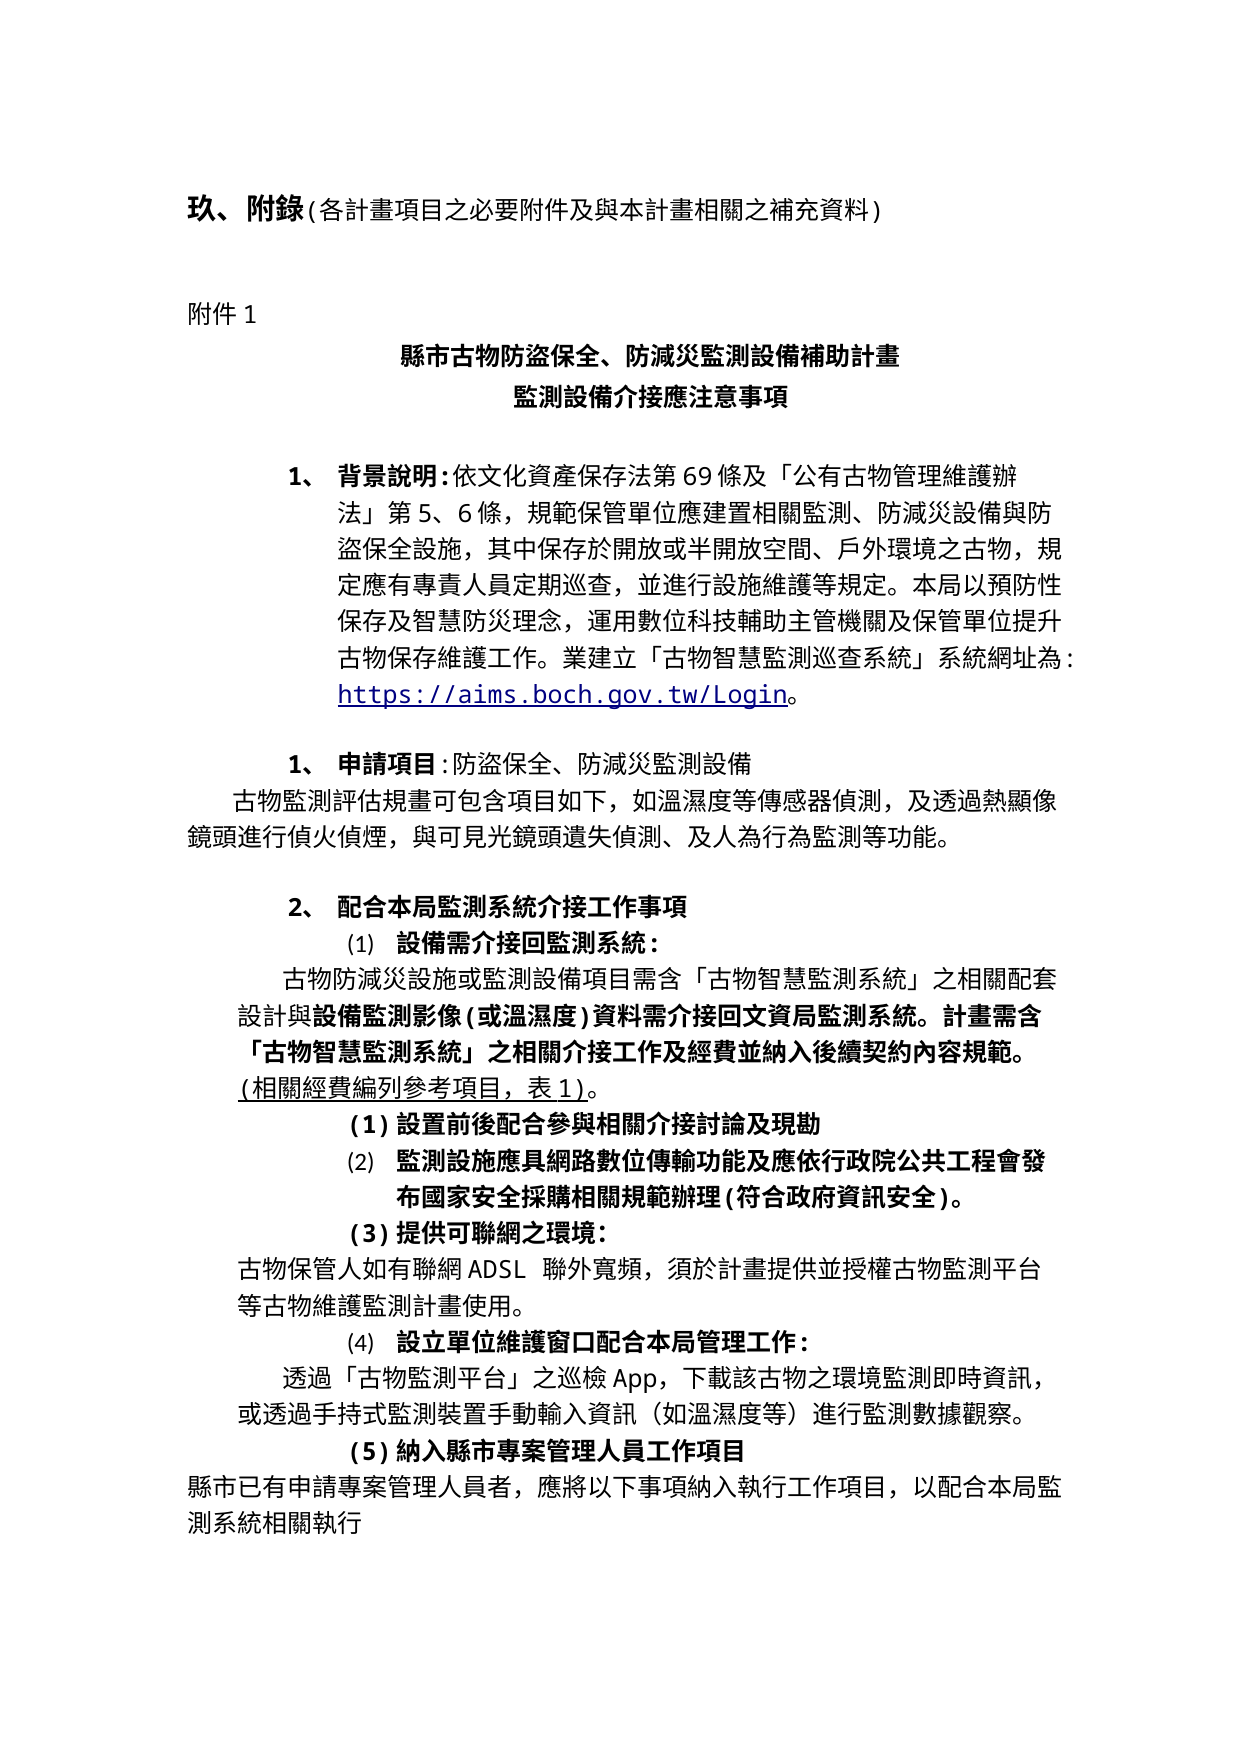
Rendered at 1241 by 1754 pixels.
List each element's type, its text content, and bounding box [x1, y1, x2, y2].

list 提供可聯網之環境： [347, 1214, 1063, 1250]
list 古物保管人如有聯網ADSL 聯外寬頻，須於計畫提供並授權古物監測平台等古物維護監測計畫使用。 [237, 1250, 1063, 1322]
list 申請項目:防盜保全、防減災監測設備 [287, 745, 1063, 781]
list 設置前後配合參與相關介接討論及現勘 [347, 1105, 1063, 1141]
list 縣市已有申請專案管理人員者，應將以下事項納入執行工作項目，以配合本局監測系統相關執行 [187, 1467, 1063, 1540]
text 玖、附錄(各計畫項目之必要附件及與本計畫相關之補充資料) [187, 178, 1063, 230]
list 納入縣市專案管理人員工作項目 [347, 1431, 1063, 1467]
list 附件1 [187, 290, 1063, 332]
list 背景說明:依文化資產保存法第69條及「公有古物管理維護辦法」第5、6條，規範保管單位應建置相關監測、防減災設備與防盜保全設施，其中保存於開放或半開放空間、戶外環境之古物，規定應有專責人員定期巡查，並進行設施維護等規定。本局以預防性保存及智慧防災理念，運用數位科技輔助主管機關及保管單位提升古物保存維護工作。業建立「古物智慧監測巡查系統」系統網址為:https://aims.boch.gov.tw/Login。 [287, 457, 1063, 711]
list 監測設備介接應注意事項 [237, 373, 1063, 415]
list 透過「古物監測平台」之巡檢App，下載該古物之環境監測即時資訊，或透過手持式監測裝置手動輸入資訊（如溫濕度等）進行監測數據觀察。 [237, 1359, 1063, 1431]
list 配合本局監測系統介接工作事項 [287, 887, 1063, 924]
list 設立單位維護窗口配合本局管理工作: [347, 1322, 1063, 1359]
list 古物防減災設施或監測設備項目需含「古物智慧監測系統」之相關配套設計與設備監測影像(或溫濕度)資料需介接回文資局監測系統。計畫需含「古物智慧監測系統」之相關介接工作及經費並納入後續契約內容規範。(相關經費編列參考項目，表1)。 [237, 960, 1063, 1105]
list 縣市古物防盜保全、防減災監測設備補助計畫 [237, 332, 1063, 373]
list 古物監測評估規畫可包含項目如下，如溫濕度等傳感器偵測，及透過熱顯像鏡頭進行偵火偵煙，與可見光鏡頭遺失偵測、及人為行為監測等功能。 [187, 781, 1063, 853]
list 設備需介接回監測系統: [347, 924, 1063, 960]
list 監測設施應具網路數位傳輸功能及應依行政院公共工程會發布國家安全採購相關規範辦理(符合政府資訊安全)。 [347, 1141, 1063, 1214]
